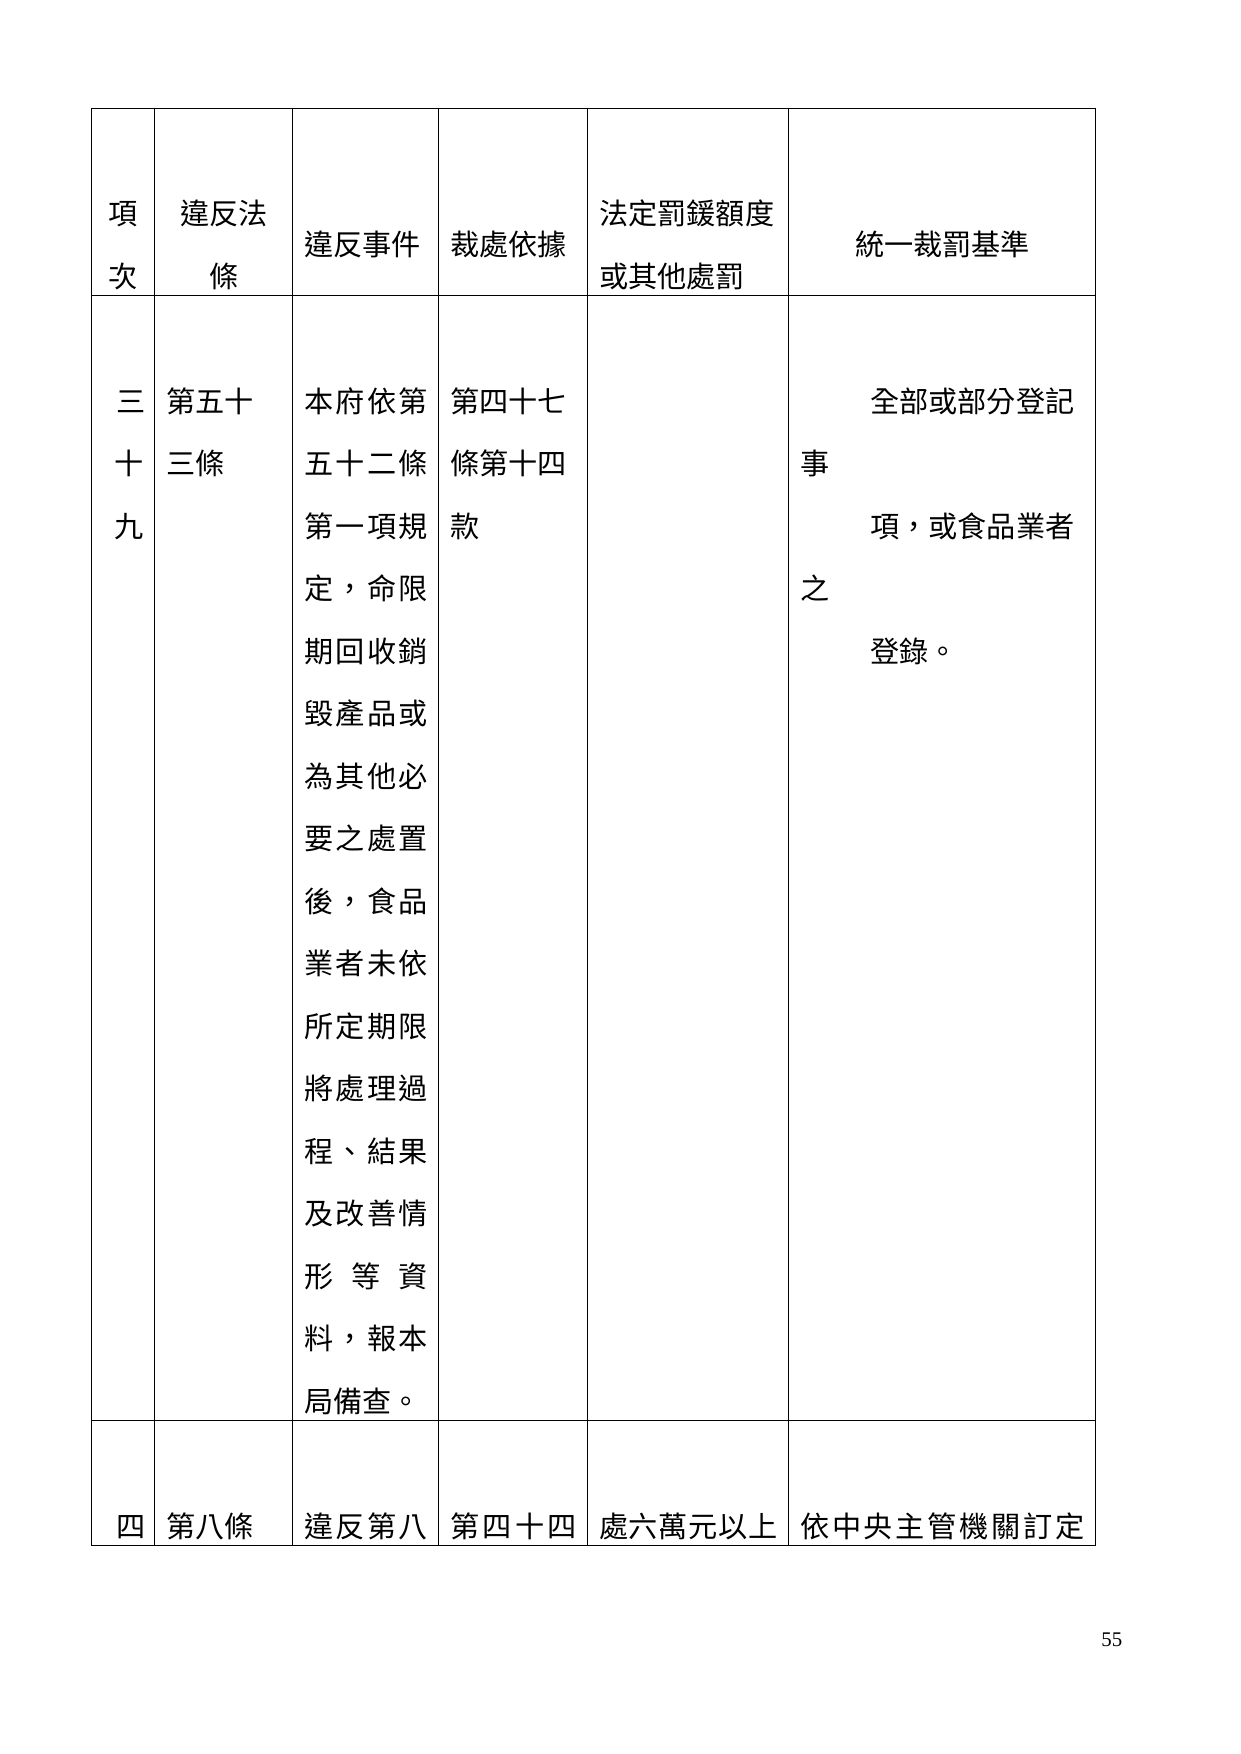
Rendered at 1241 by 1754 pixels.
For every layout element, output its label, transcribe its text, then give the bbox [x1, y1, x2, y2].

table_cell 四 [92, 1421, 154, 1545]
table_header 違反法條 [155, 109, 292, 295]
table_header 裁處依據 [439, 109, 587, 295]
table_header 項 次 [92, 109, 154, 295]
table_cell 第四十七條第十四款 [439, 296, 587, 1420]
table_cell 一、裁罰基準 第一次：三萬元至六十萬元。 第二次：五萬元至一百二十萬元。 第三次：七萬元至一百八十萬元。 第四次：九萬元至二百四十萬元。 第五次：十一萬元至三百萬元。 二、情節重大者，並得 命其歇業、停業一 定期間、廢止其公 司、商業、工廠之 全部或部分登記事 項，或食品業者之 登錄。 [789, 296, 1095, 1420]
table_cell 第四十四 [439, 1421, 587, 1545]
table_cell 處六萬元以上 [588, 1421, 788, 1545]
table_cell 第五十三條 [155, 296, 292, 1420]
table_cell 違反第八 [293, 1421, 438, 1545]
table_header 違反事件 [293, 109, 438, 295]
table_cell 第八條 [155, 1421, 292, 1545]
table_header 法定罰鍰額度或其他處罰 [588, 109, 788, 295]
table_cell [588, 296, 788, 1420]
table_cell 本府依第五十二條第一項規定，命限期回收銷毀產品或為其他必要之處置後，食品業者未依所定期限將處理過程、結果及改善情形等資料，報本局備查。 [293, 296, 438, 1420]
table_cell 依中央主管機關訂定 [789, 1421, 1095, 1545]
table_cell 三十九 [92, 296, 154, 1420]
table_header 統一裁罰基準 [789, 109, 1095, 295]
